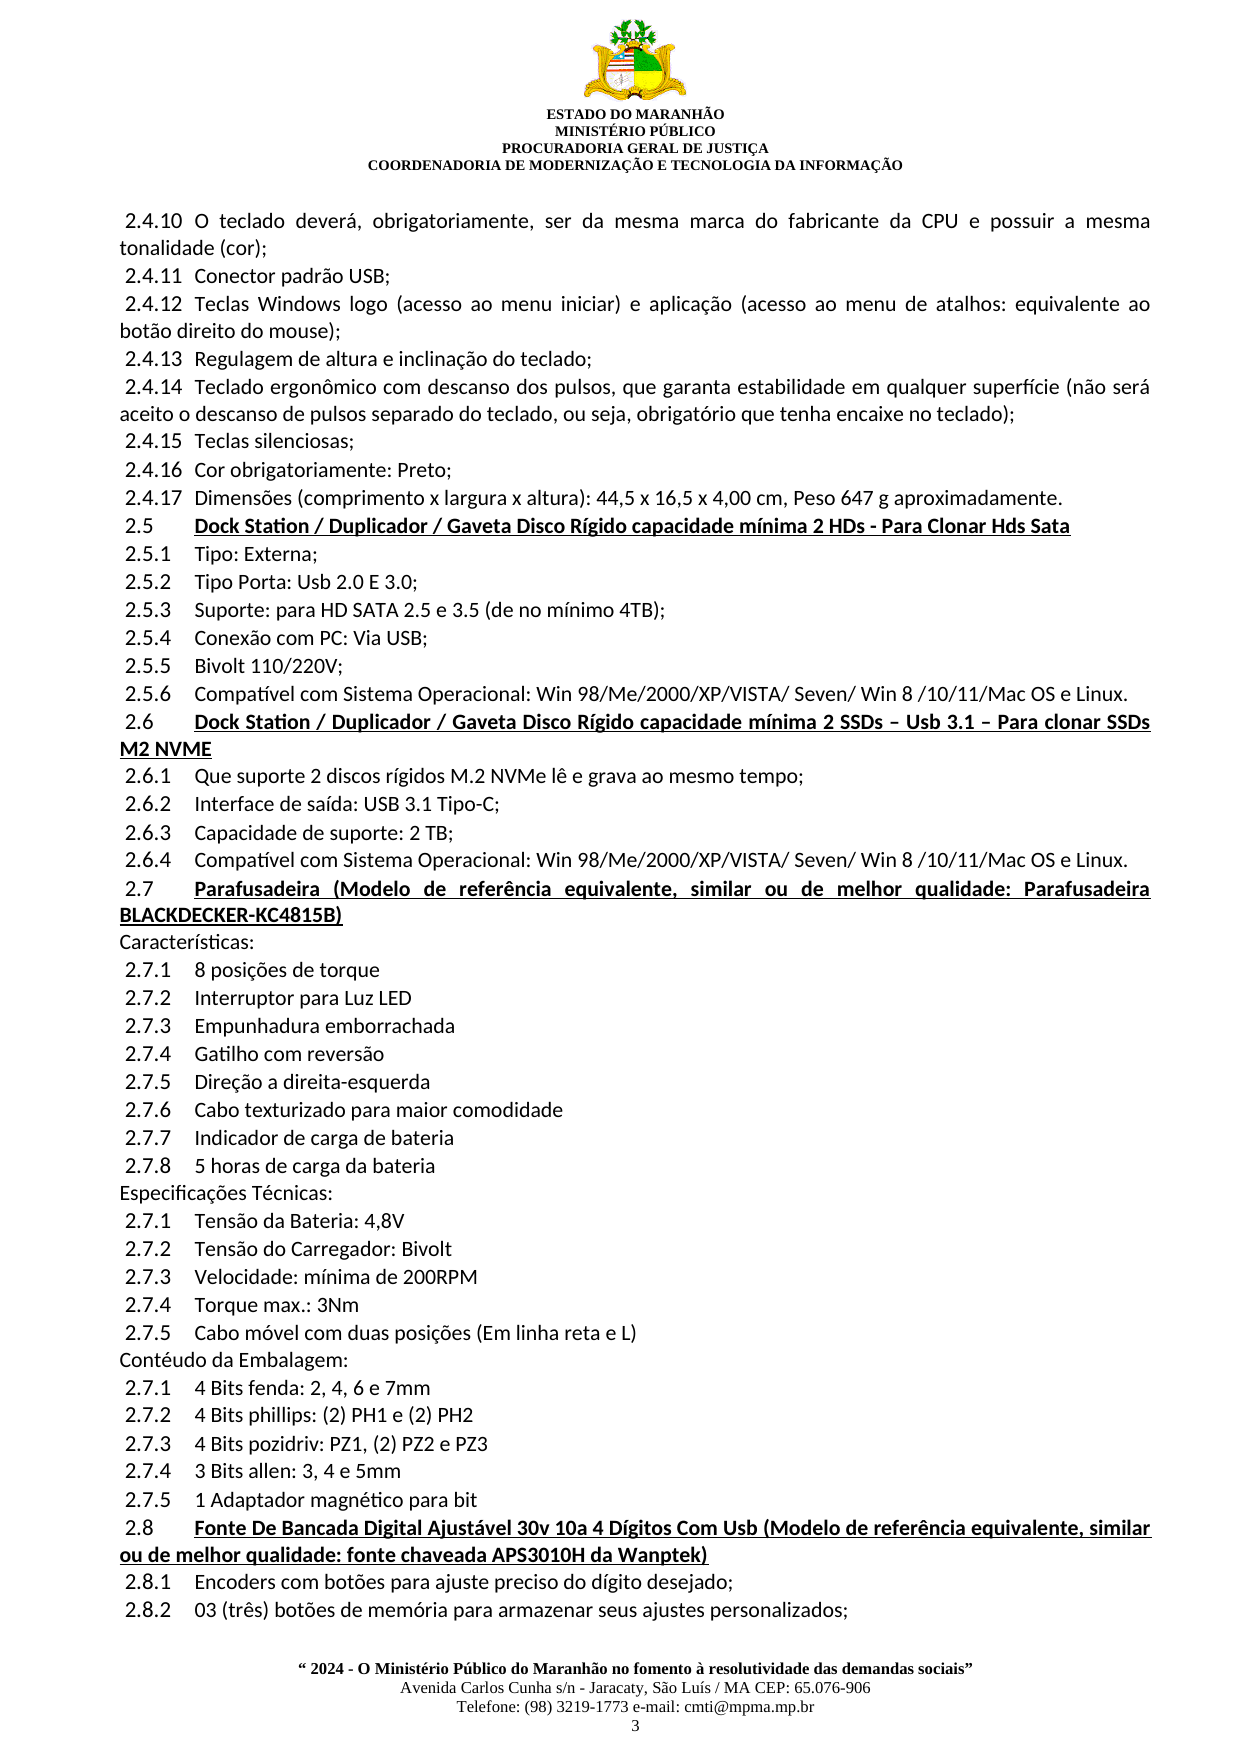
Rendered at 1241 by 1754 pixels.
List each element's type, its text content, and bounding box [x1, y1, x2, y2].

list Cabo móvel com duas posições (Em linha reta e L) [119, 1318, 1152, 1346]
list Compatível com Sistema Operacional: Win 98/Me/2000/XP/VISTA/ Seven/ Win 8 /10/11/Mac OS e Linux. [119, 846, 1152, 874]
list Cor obrigatoriamente: Preto; [119, 455, 1152, 483]
list Regulagem de altura e inclinação do teclado; [119, 344, 1152, 372]
list Encoders com botões para ajuste preciso do dígito desejado; [119, 1567, 1152, 1595]
list 8 posições de torque [119, 955, 1152, 983]
list Teclas Windows logo (acesso ao menu iniciar) e aplicação (acesso ao menu de atalhos: equivalente ao botão direito do mouse); [119, 289, 1152, 344]
list Velocidade: mínima de 200RPM [119, 1262, 1152, 1290]
list Empunhadura emborrachada [119, 1011, 1152, 1039]
list Parafusadeira (Modelo de referência equivalente, similar ou de melhor qualidade: Parafusadeira BLACKDECKER-KC4815B) [119, 874, 1152, 928]
list Tensão do Carregador: Bivolt [119, 1234, 1152, 1262]
list Dock Station / Duplicador / Gaveta Disco Rígido capacidade mínima 2 SSDs – Usb 3.1 – Para clonar SSDs M2 NVME [119, 707, 1152, 762]
list Especificações Técnicas: [119, 1179, 1152, 1206]
list Conexão com PC: Via USB; [119, 623, 1152, 651]
list O teclado deverá, obrigatoriamente, ser da mesma marca do fabricante da CPU e possuir a mesma tonalidade (cor); [119, 207, 1152, 261]
list 4 Bits pozidriv: PZ1, (2) PZ2 e PZ3 [119, 1429, 1152, 1457]
list Dimensões (comprimento x largura x altura): 44,5 x 16,5 x 4,00 cm, Peso 647 g aproximadamente. [119, 483, 1152, 511]
list Interruptor para Luz LED [119, 983, 1152, 1011]
list Compatível com Sistema Operacional: Win 98/Me/2000/XP/VISTA/ Seven/ Win 8 /10/11/Mac OS e Linux. [119, 679, 1152, 707]
list Indicador de carga de bateria [119, 1123, 1152, 1151]
list 4 Bits phillips: (2) PH1 e (2) PH2 [119, 1401, 1152, 1429]
list Cabo texturizado para maior comodidade [119, 1095, 1152, 1123]
list Dock Station / Duplicador / Gaveta Disco Rígido capacidade mínima 2 HDs - Para Clonar Hds Sata [119, 511, 1152, 539]
list Contéudo da Embalagem: [119, 1346, 1152, 1373]
list Interface de saída: USB 3.1 Tipo-C; [119, 789, 1152, 818]
list Capacidade de suporte: 2 TB; [119, 818, 1152, 846]
list 5 horas de carga da bateria [119, 1151, 1152, 1179]
list Suporte: para HD SATA 2.5 e 3.5 (de no mínimo 4TB); [119, 595, 1152, 623]
list Tipo: Externa; [119, 539, 1152, 567]
list Torque max.: 3Nm [119, 1290, 1152, 1318]
list 4 Bits fenda: 2, 4, 6 e 7mm [119, 1373, 1152, 1401]
list 03 (três) botões de memória para armazenar seus ajustes personalizados; [119, 1595, 1152, 1623]
list Fonte De Bancada Digital Ajustável 30v 10a 4 Dígitos Com Usb (Modelo de referência equivalente, similar ou de melhor qualidade: fonte chaveada APS3010H da Wanptek) [119, 1513, 1152, 1567]
list Gatilho com reversão [119, 1039, 1152, 1067]
list Tipo Porta: Usb 2.0 E 3.0; [119, 567, 1152, 595]
list Direção a direita-esquerda [119, 1067, 1152, 1095]
list Que suporte 2 discos rígidos M.2 NVMe lê e grava ao mesmo tempo; [119, 762, 1152, 789]
list 1 Adaptador magnético para bit [119, 1485, 1152, 1513]
list Bivolt 110/220V; [119, 651, 1152, 679]
list Teclas silenciosas; [119, 427, 1152, 455]
list Características: [119, 928, 1152, 955]
list Conector padrão USB; [119, 261, 1152, 289]
list 3 Bits allen: 3, 4 e 5mm [119, 1457, 1152, 1485]
list Tensão da Bateria: 4,8V [119, 1206, 1152, 1234]
list Teclado ergonômico com descanso dos pulsos, que garanta estabilidade em qualquer superfície (não será aceito o descanso de pulsos separado do teclado, ou seja, obrigatório que tenha encaixe no teclado); [119, 372, 1152, 427]
